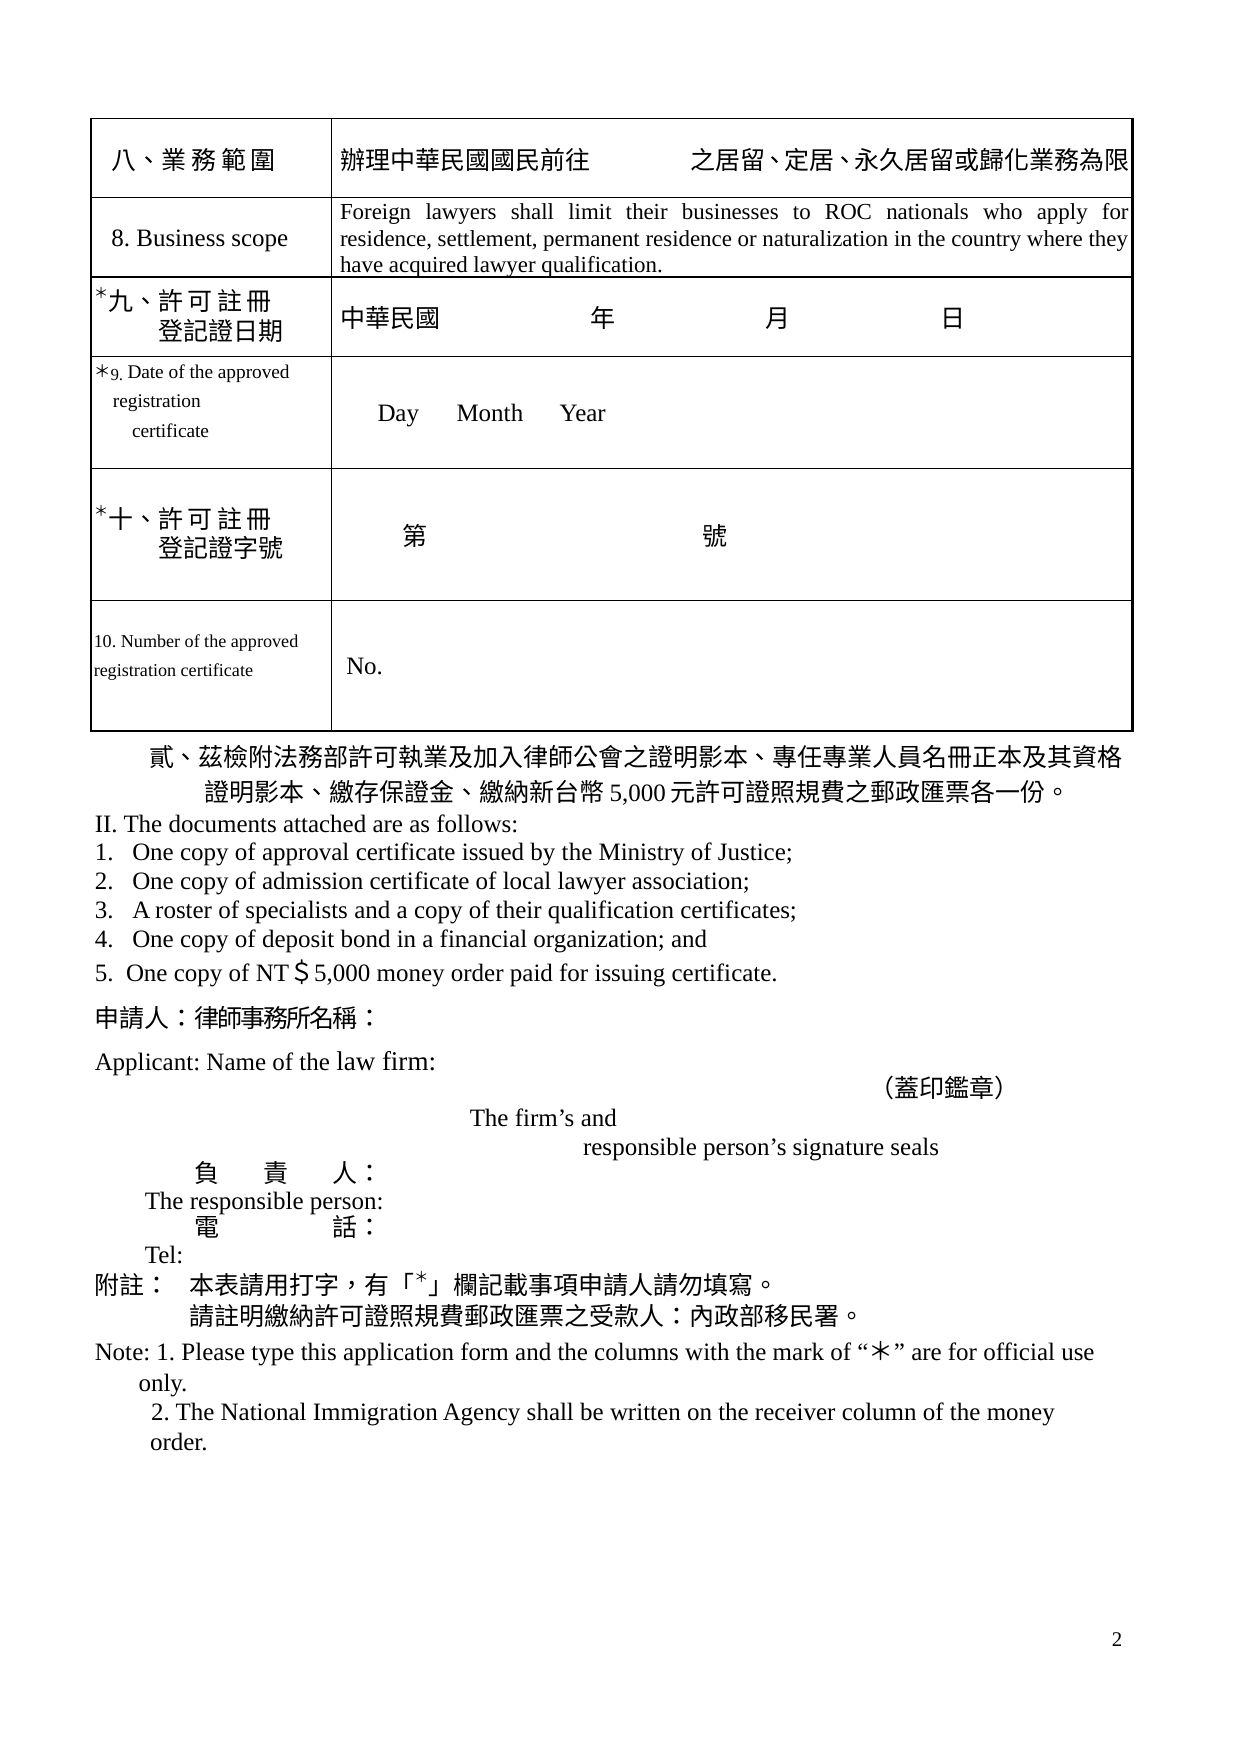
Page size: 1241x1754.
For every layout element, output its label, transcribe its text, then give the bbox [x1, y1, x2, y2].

list A roster of specialists and a copy of their qualification certificates; [94, 895, 1122, 924]
table_cell ＊九、許可註冊 登記證日期 [92, 278, 331, 356]
table_cell ＊十、許可註冊 登記證字號 [92, 469, 331, 600]
text The responsible person: [94, 1188, 1122, 1215]
table_cell 八、業務範圍 [92, 119, 331, 197]
text only. [94, 1368, 1122, 1397]
table_cell No. [332, 601, 1131, 729]
text 貳、茲檢附法務部許可執業及加入律師公會之證明影本、專任專業人員名冊正本及其資格證明影本、繳存保證金、繳納新台幣5,000元許可證照規費之郵政匯票各一份。 [149, 738, 1122, 809]
text 2. The National Immigration Agency shall be written on the receiver column of the money [94, 1397, 1122, 1425]
table_cell 第 號 [332, 469, 1131, 600]
text 電 話： [94, 1215, 1122, 1242]
text 請註明繳納許可證照規費郵政匯票之受款人：內政部移民署。 [94, 1300, 1122, 1332]
text Applicant: Name of the law firm: [94, 1049, 1122, 1076]
table_cell 10. Number of the approved registration certificate [92, 601, 331, 729]
table_cell ＊9. Date of the approved registration certificate [92, 357, 331, 468]
text responsible person’s signature seals [94, 1132, 1104, 1161]
table_cell 8. Business scope [92, 198, 331, 276]
table_cell Foreign lawyers shall limit their businesses to ROC nationals who apply for residence, settlement, permanent residence or naturalization in the country where they have acquired lawyer qualification. [332, 198, 1131, 276]
text 負 責 人： [94, 1161, 1122, 1188]
text order. [112, 1425, 1122, 1457]
table_cell 辦理中華民國國民前往 之居留、定居、永久居留或歸化業務為限 [332, 119, 1131, 197]
text 申請人：律師事務所名稱： [94, 1005, 1122, 1032]
list One copy of admission certificate of local lawyer association; [94, 866, 1122, 895]
list One copy of approval certificate issued by the Ministry of Justice; [94, 837, 1122, 866]
text （蓋印鑑章） [94, 1076, 1122, 1103]
text Tel: [94, 1242, 1122, 1269]
list One copy of deposit bond in a financial organization; and [94, 924, 1122, 952]
table_cell 中華民國 年 月 日 [332, 278, 1131, 356]
table_cell Day Month Year [332, 357, 1131, 468]
text 附註：本表請用打字，有「＊」欄記載事項申請人請勿填寫。 [94, 1269, 1122, 1300]
text II. The documents attached are as follows: [94, 809, 1122, 837]
text The firm’s and [94, 1103, 1104, 1132]
text 5. One copy of NT＄5,000 money order paid for issuing certificate. [94, 952, 1122, 989]
text Note: 1. Please type this application form and the columns with the mark of “＊” are for official use [94, 1332, 1122, 1368]
